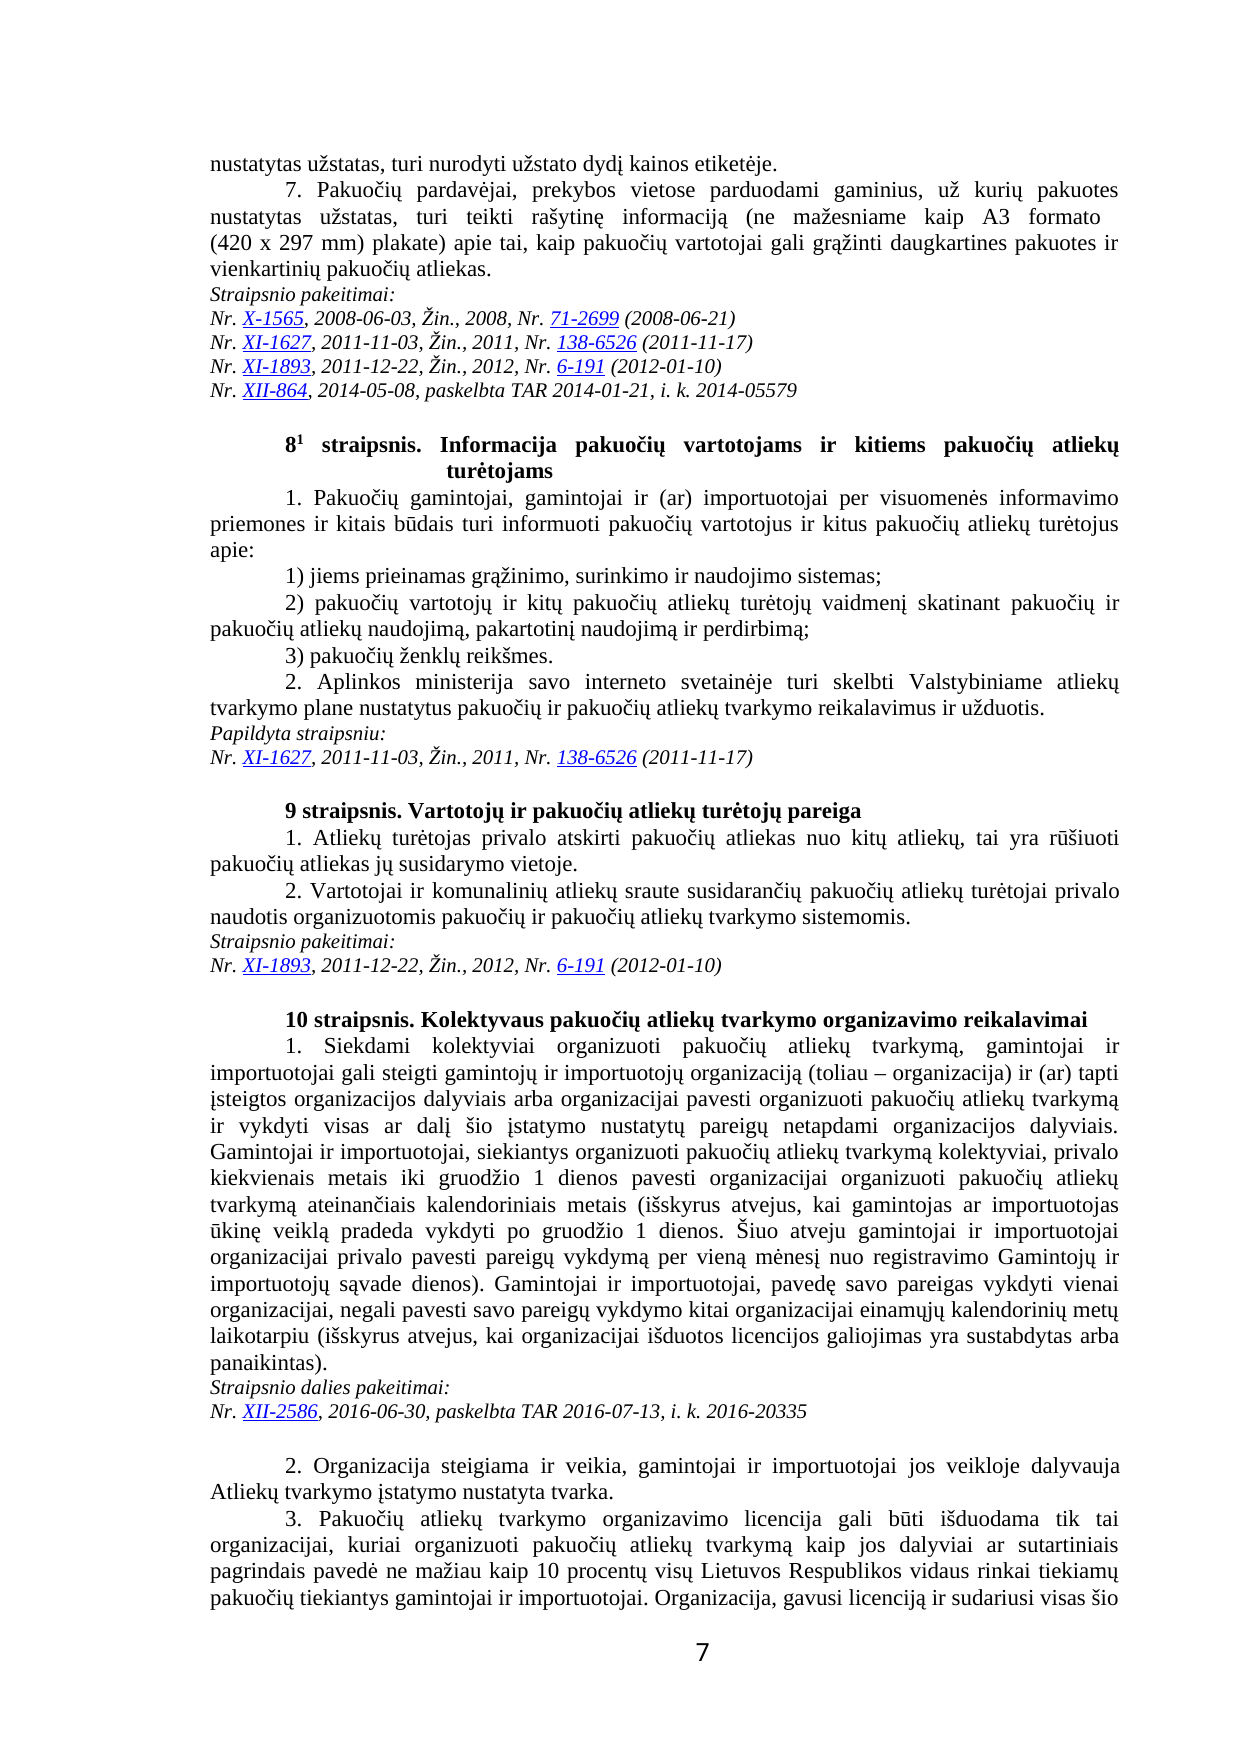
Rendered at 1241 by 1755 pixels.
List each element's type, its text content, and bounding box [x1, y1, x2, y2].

text 10 straipsnis. Kolektyvaus pakuočių atliekų tvarkymo organizavimo reikalavimai [285, 1006, 1120, 1033]
text 81 straipsnis. Informacija pakuočių vartotojams ir kitiems pakuočių atliekų turėtojams [285, 431, 1120, 483]
text 7. Pakuočių pardavėjai, prekybos vietose parduodami gaminius, už kurių pakuotes nustatytas užstatas, turi teikti rašytinę informaciją (ne mažesniame kaip A3 formato (420 x 297 mm) plakate) apie tai, kaip pakuočių vartotojai gali grąžinti daugkartines pakuotes ir vienkartinių pakuočių atliekas. [210, 176, 1120, 282]
text Nr. XI-1627, 2011-11-03, Žin., 2011, Nr. 138-6526 (2011-11-17) [210, 745, 1120, 769]
text 3. Pakuočių atliekų tvarkymo organizavimo licencija gali būti išduodama tik tai organizacijai, kuriai organizuoti pakuočių atliekų tvarkymą kaip jos dalyviai ar sutartiniais pagrindais pavedė ne mažiau kaip 10 procentų visų Lietuvos Respublikos vidaus rinkai tiekiamų pakuočių tiekiantys gamintojai ir importuotojai. Organizacija, gavusi licenciją ir sudariusi visas šio [210, 1505, 1120, 1610]
text 3) pakuočių ženklų reikšmes. [210, 642, 1120, 668]
text 1. Atliekų turėtojas privalo atskirti pakuočių atliekas nuo kitų atliekų, tai yra rūšiuoti pakuočių atliekas jų susidarymo vietoje. [210, 824, 1120, 877]
text Straipsnio dalies pakeitimai: [210, 1375, 1120, 1399]
text 2. Aplinkos ministerija savo interneto svetainėje turi skelbti Valstybiniame atliekų tvarkymo plane nustatytus pakuočių ir pakuočių atliekų tvarkymo reikalavimus ir užduotis. [210, 668, 1120, 721]
text Nr. XII-2586, 2016-06-30, paskelbta TAR 2016-07-13, i. k. 2016-20335 [210, 1399, 1120, 1423]
text nustatytas užstatas, turi nurodyti užstato dydį kainos etiketėje. [210, 150, 1120, 176]
text Nr. XI-1627, 2011-11-03, Žin., 2011, Nr. 138-6526 (2011-11-17) [210, 330, 1120, 354]
text 2. Vartotojai ir komunalinių atliekų sraute susidarančių pakuočių atliekų turėtojai privalo naudotis organizuotomis pakuočių ir pakuočių atliekų tvarkymo sistemomis. [210, 877, 1120, 929]
text Nr. XII-864, 2014-05-08, paskelbta TAR 2014-01-21, i. k. 2014-05579 [210, 378, 1120, 402]
text Straipsnio pakeitimai: [210, 282, 1120, 306]
text 2) pakuočių vartotojų ir kitų pakuočių atliekų turėtojų vaidmenį skatinant pakuočių ir pakuočių atliekų naudojimą, pakartotinį naudojimą ir perdirbimą; [210, 589, 1120, 642]
text Nr. XI-1893, 2011-12-22, Žin., 2012, Nr. 6-191 (2012-01-10) [210, 354, 1120, 378]
text 1) jiems prieinamas grąžinimo, surinkimo ir naudojimo sistemas; [210, 563, 1120, 589]
text Nr. XI-1893, 2011-12-22, Žin., 2012, Nr. 6-191 (2012-01-10) [210, 953, 1120, 977]
text 1. Siekdami kolektyviai organizuoti pakuočių atliekų tvarkymą, gamintojai ir importuotojai gali steigti gamintojų ir importuotojų organizaciją (toliau – organizacija) ir (ar) tapti įsteigtos organizacijos dalyviais arba organizacijai pavesti organizuoti pakuočių atliekų tvarkymą ir vykdyti visas ar dalį šio įstatymo nustatytų pareigų netapdami organizacijos dalyviais. Gamintojai ir importuotojai, siekiantys organizuoti pakuočių atliekų tvarkymą kolektyviai, privalo kiekvienais metais iki gruodžio 1 dienos pavesti organizacijai organizuoti pakuočių atliekų tvarkymą ateinančiais kalendoriniais metais (išskyrus atvejus, kai gamintojas ar importuotojas ūkinę veiklą pradeda vykdyti po gruodžio 1 dienos. Šiuo atveju gamintojai ir importuotojai organizacijai privalo pavesti pareigų vykdymą per vieną mėnesį nuo registravimo Gamintojų ir importuotojų sąvade dienos). Gamintojai ir importuotojai, pavedę savo pareigas vykdyti vienai organizacijai, negali pavesti savo pareigų vykdymo kitai organizacijai einamųjų kalendorinių metų laikotarpiu (išskyrus atvejus, kai organizacijai išduotos licencijos galiojimas yra sustabdytas arba panaikintas). [210, 1033, 1120, 1375]
text 2. Organizacija steigiama ir veikia, gamintojai ir importuotojai jos veikloje dalyvauja Atliekų tvarkymo įstatymo nustatyta tvarka. [210, 1452, 1120, 1505]
text 9 straipsnis. Vartotojų ir pakuočių atliekų turėtojų pareiga [210, 798, 1120, 824]
text Papildyta straipsniu: [210, 721, 1120, 745]
text Nr. X-1565, 2008-06-03, Žin., 2008, Nr. 71-2699 (2008-06-21) [210, 306, 1120, 330]
text Straipsnio pakeitimai: [210, 929, 1120, 953]
text 1. Pakuočių gamintojai, gamintojai ir (ar) importuotojai per visuomenės informavimo priemones ir kitais būdais turi informuoti pakuočių vartotojus ir kitus pakuočių atliekų turėtojus apie: [210, 483, 1120, 563]
